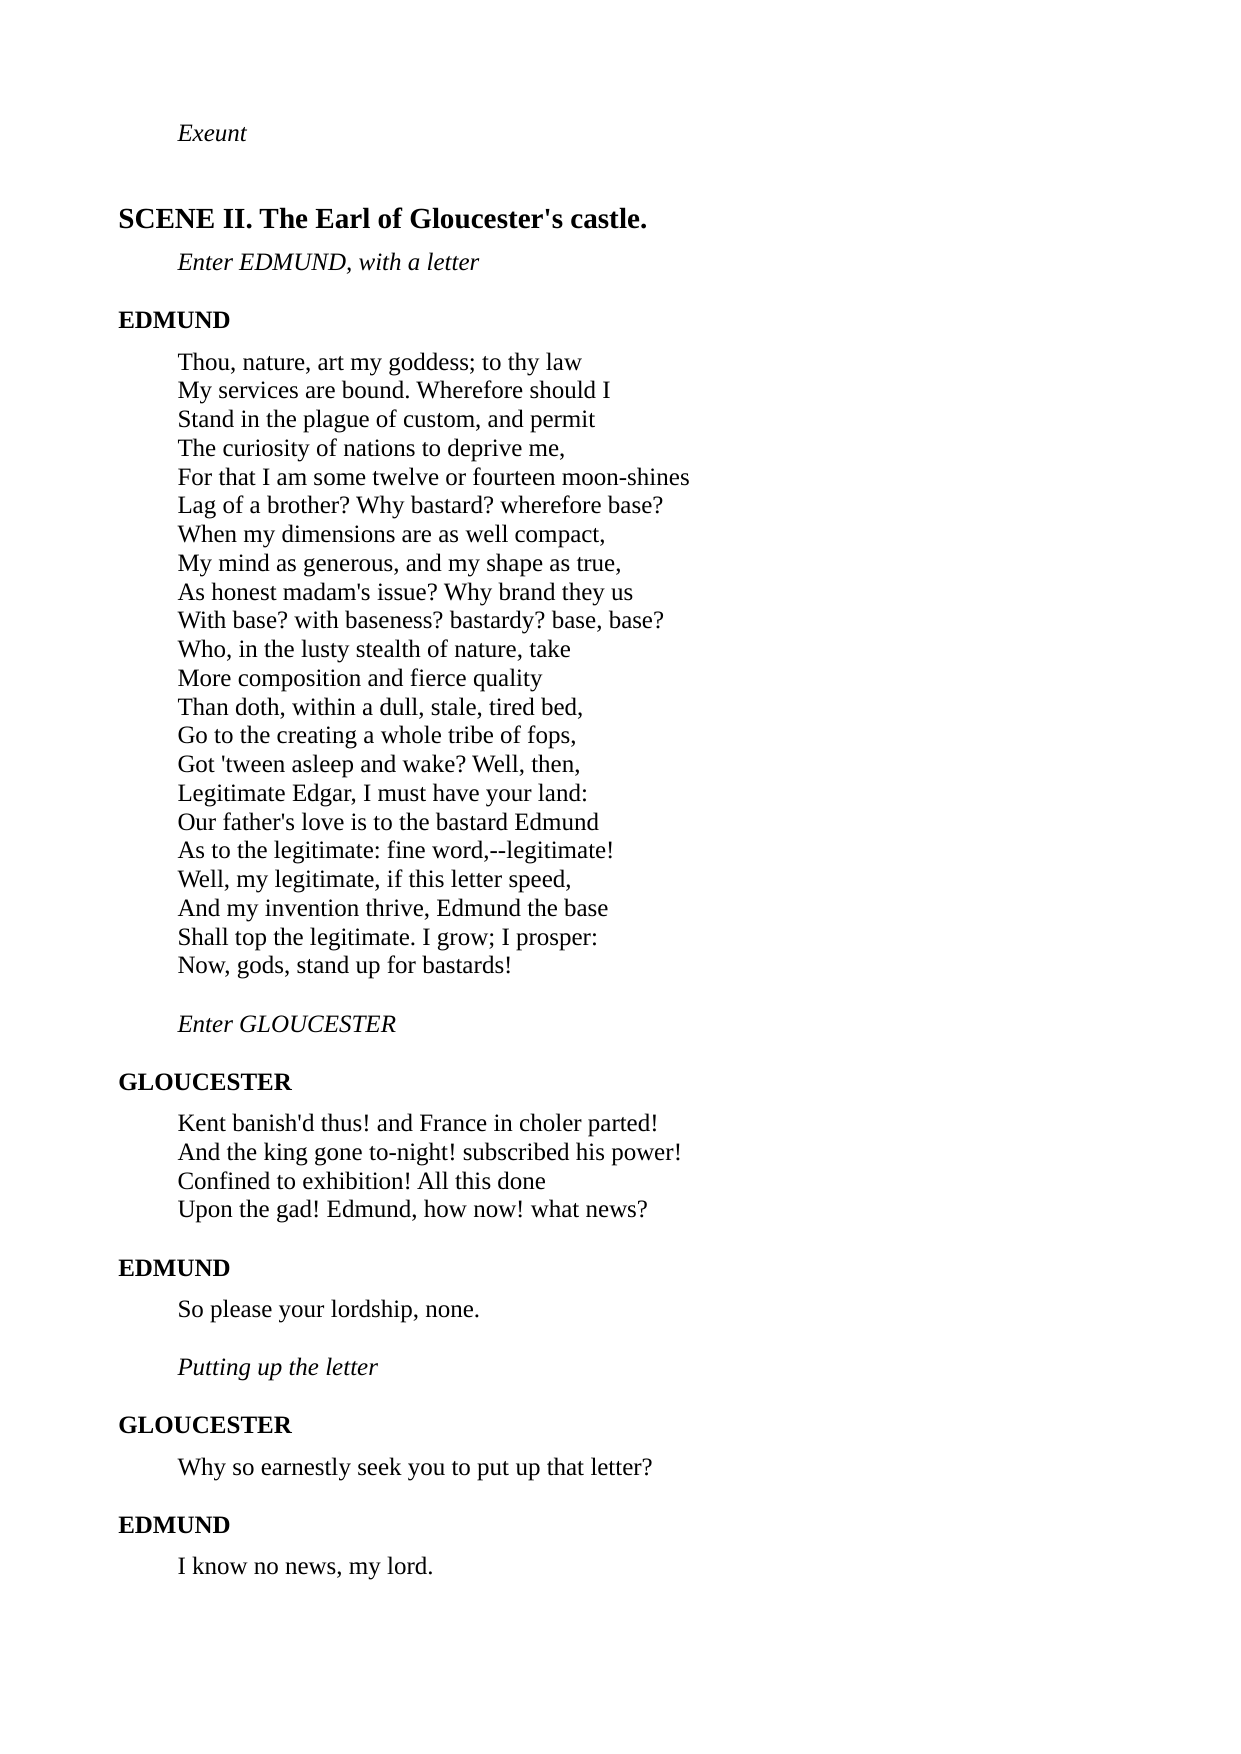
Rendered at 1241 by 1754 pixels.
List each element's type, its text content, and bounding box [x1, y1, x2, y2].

text So please your lordship, none. [177, 1294, 1063, 1323]
text I know no news, my lord. [177, 1551, 1063, 1580]
text EDMUND [118, 1510, 1122, 1539]
subtitle SCENE II. The Earl of Gloucester's castle. [118, 201, 1122, 235]
text Why so earnestly seek you to put up that letter? [177, 1452, 1063, 1481]
text GLOUCESTER [118, 1067, 1122, 1096]
text Thou, nature, art my goddess; to thy law My services are bound. Wherefore should I Stand in the plague of custom, and permit The curiosity of nations to deprive me, For that I am some twelve or fourteen moon-shines Lag of a brother? Why bastard? wherefore base? When my dimensions are as well compact, My mind as generous, and my shape as true, As honest madam's issue? Why brand they us With base? with baseness? bastardy? base, base? Who, in the lusty stealth of nature, take More composition and fierce quality Than doth, within a dull, stale, tired bed, Go to the creating a whole tribe of fops, Got 'tween asleep and wake? Well, then, Legitimate Edgar, I must have your land: Our father's love is to the bastard Edmund As to the legitimate: fine word,--legitimate! Well, my legitimate, if this letter speed, And my invention thrive, Edmund the base Shall top the legitimate. I grow; I prosper: Now, gods, stand up for bastards! [177, 347, 1063, 979]
text Exeunt [177, 118, 1063, 147]
text Enter EDMUND, with a letter [177, 247, 1063, 276]
text Enter GLOUCESTER [177, 1009, 1063, 1038]
text EDMUND [118, 1253, 1122, 1282]
text GLOUCESTER [118, 1411, 1122, 1439]
text Putting up the letter [177, 1352, 1063, 1381]
text EDMUND [118, 306, 1122, 334]
text Kent banish'd thus! and France in choler parted! And the king gone to-night! subscribed his power! Confined to exhibition! All this done Upon the gad! Edmund, how now! what news? [177, 1108, 1063, 1223]
